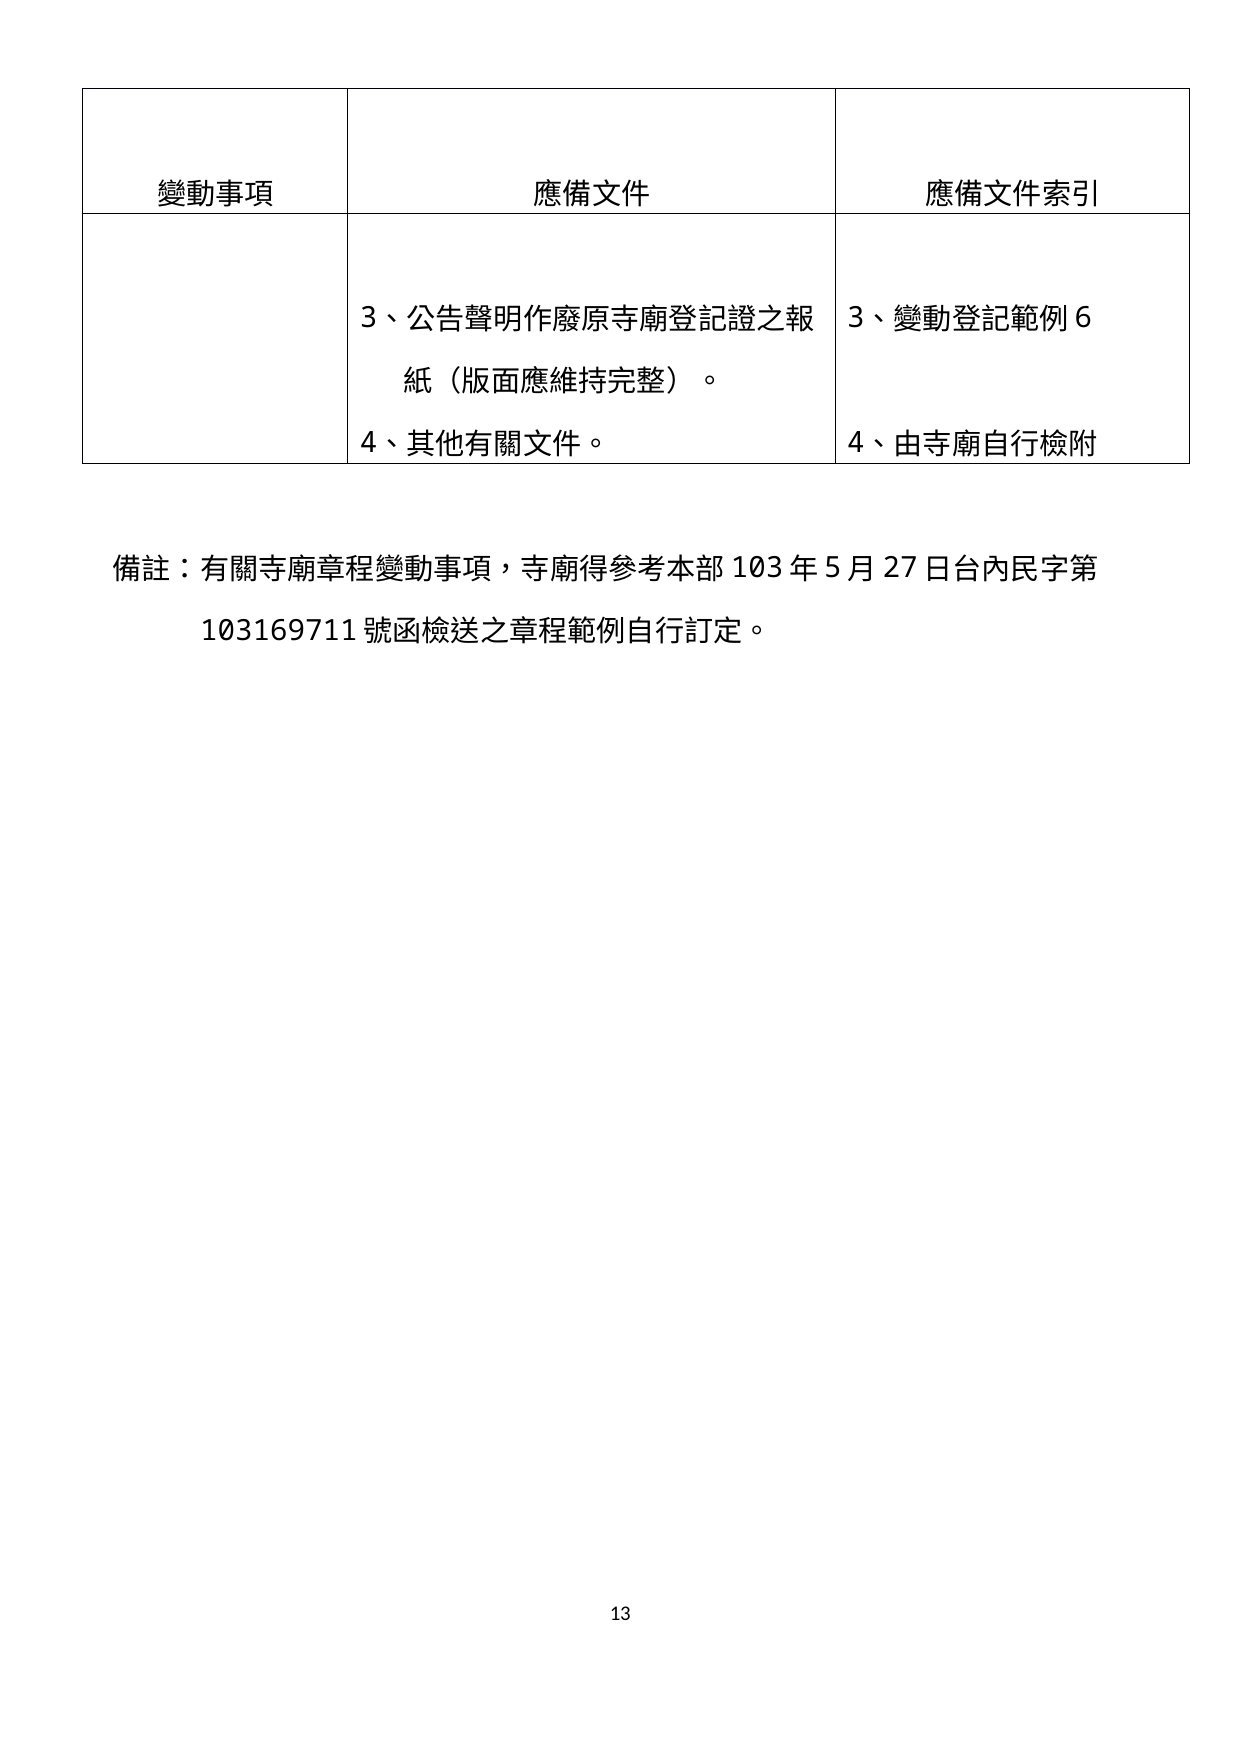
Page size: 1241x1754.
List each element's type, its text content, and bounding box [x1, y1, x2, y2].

table_cell [83, 214, 347, 462]
table_header 應備文件 [348, 89, 835, 212]
text 備註：有關寺廟章程變動事項，寺廟得參考本部103年5月27日台內民字第103169711號函檢送之章程範例自行訂定。 [112, 525, 1128, 650]
table_cell 3、變動登記範例6 4、由寺廟自行檢附 [836, 214, 1189, 462]
table_header 應備文件索引 [836, 89, 1189, 212]
table_cell 3、公告聲明作廢原寺廟登記證之報紙（版面應維持完整）。 4、其他有關文件。 [348, 214, 835, 462]
table_header 變動事項 [83, 89, 347, 212]
